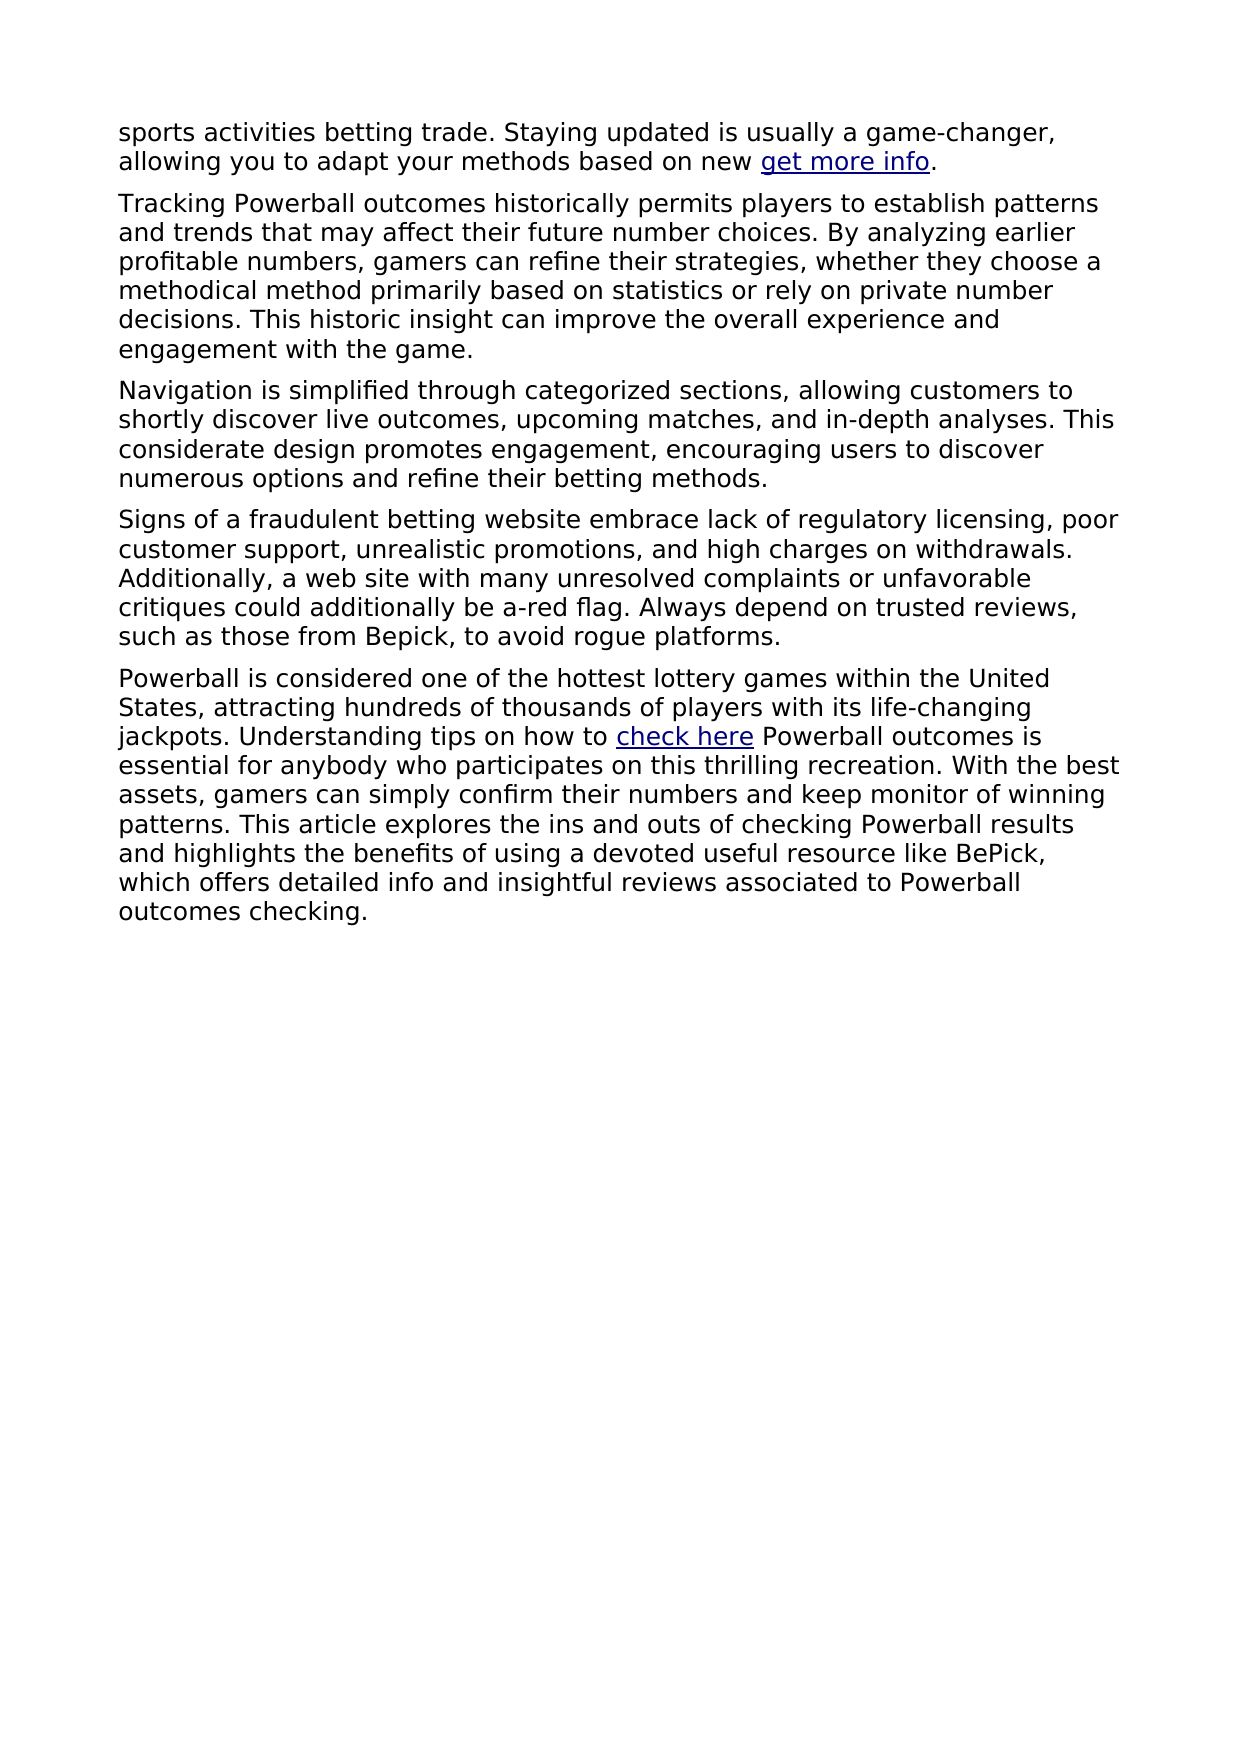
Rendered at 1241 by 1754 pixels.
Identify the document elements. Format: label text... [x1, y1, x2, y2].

text Powerball is considered one of the hottest lottery games within the United States, attracting hundreds of thousands of players with its life-changing jackpots. Understanding tips on how to check here Powerball outcomes is essential for anybody who participates on this thrilling recreation. With the best assets, gamers can simply confirm their numbers and keep monitor of winning patterns. This article explores the ins and outs of checking Powerball results and highlights the benefits of using a devoted useful resource like BePick, which offers detailed info and insightful reviews associated to Powerball outcomes checking. [118, 664, 1122, 926]
text sports activities betting trade. Staying updated is usually a game-changer, allowing you to adapt your methods based on new get more info. [118, 118, 1122, 176]
text Signs of a fraudulent betting website embrace lack of regulatory licensing, poor customer support, unrealistic promotions, and high charges on withdrawals. Additionally, a web site with many unresolved complaints or unfavorable critiques could additionally be a-red flag. Always depend on trusted reviews, such as those from Bepick, to avoid rogue platforms. [118, 506, 1122, 651]
text Tracking Powerball outcomes historically permits players to establish patterns and trends that may affect their future number choices. By analyzing earlier profitable numbers, gamers can refine their strategies, whether they choose a methodical method primarily based on statistics or rely on private number decisions. This historic insight can improve the overall experience and engagement with the game. [118, 189, 1122, 364]
text Navigation is simplified through categorized sections, allowing customers to shortly discover live outcomes, upcoming matches, and in-depth analyses. This considerate design promotes engagement, encouraging users to discover numerous options and refine their betting methods. [118, 376, 1122, 493]
